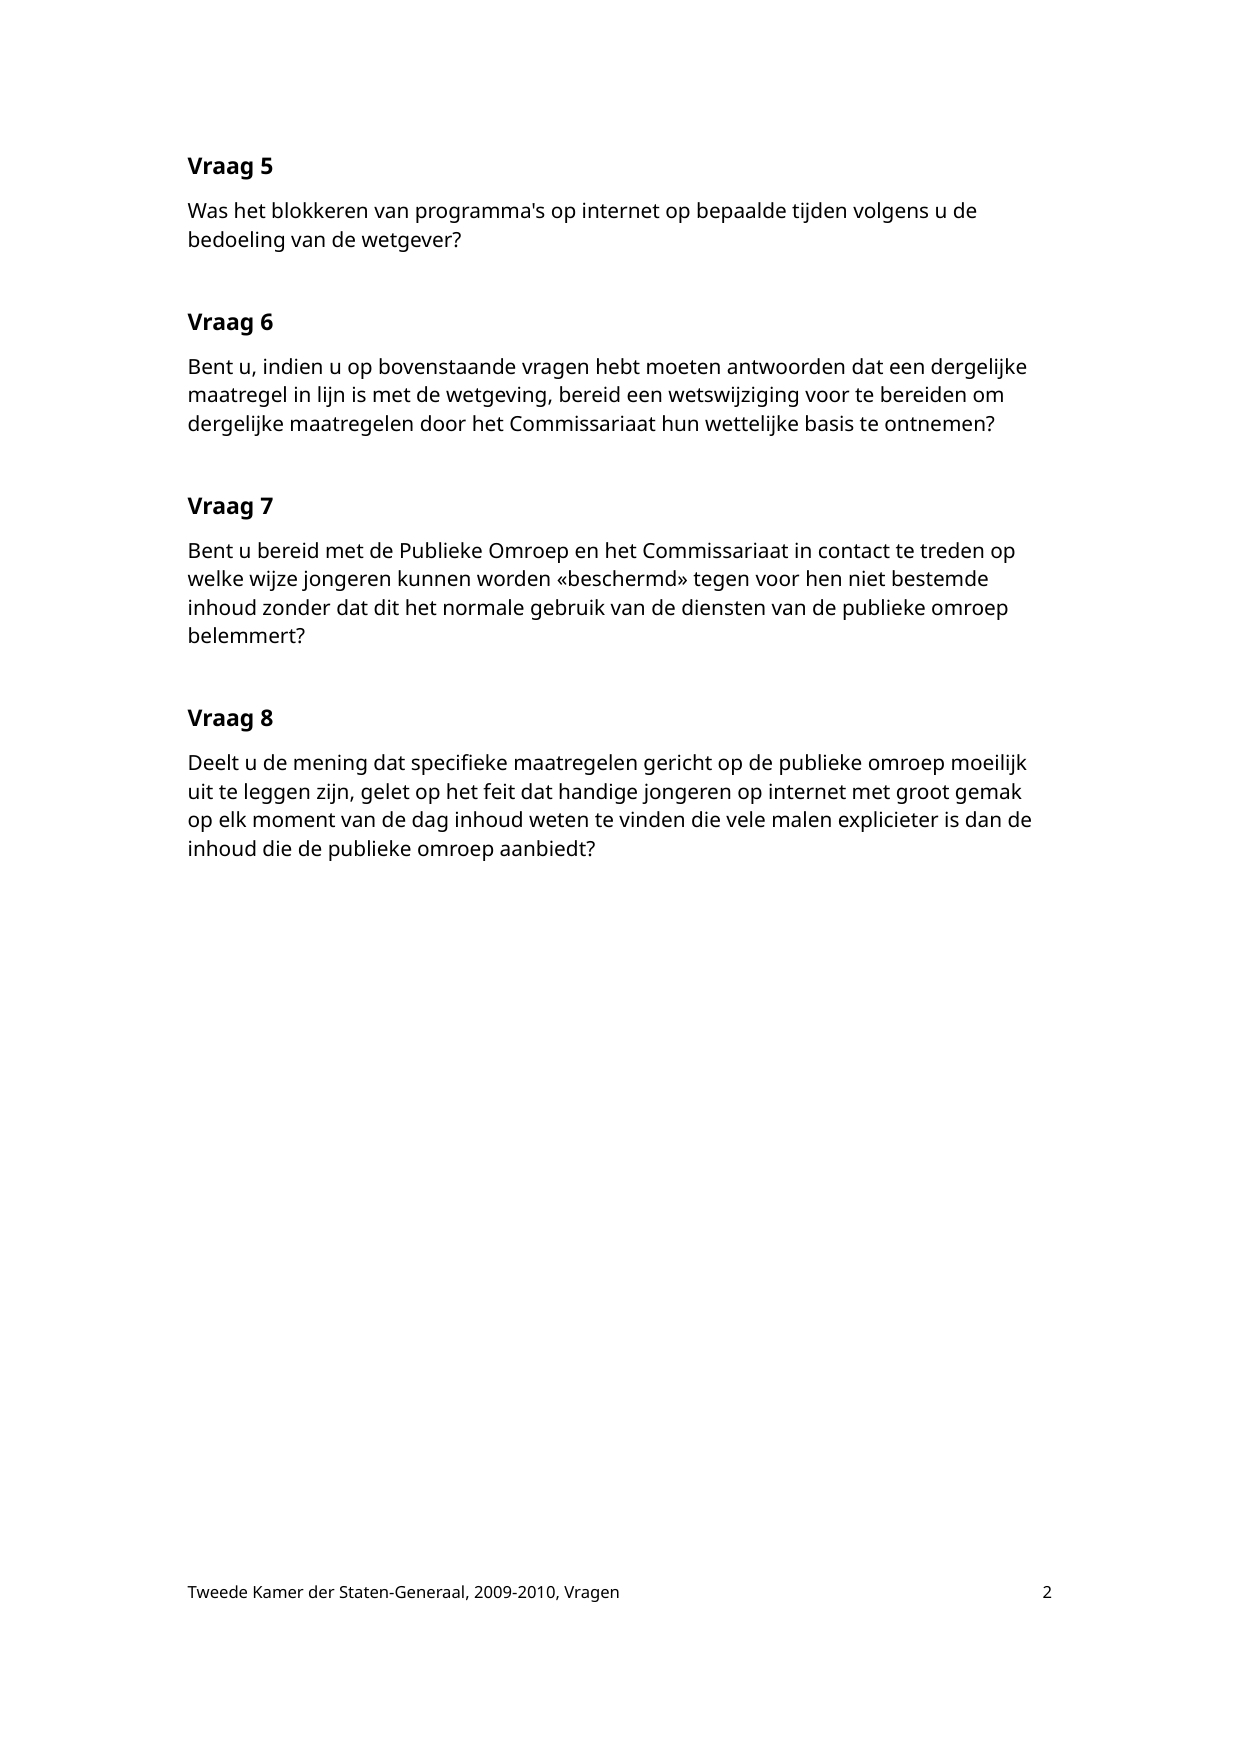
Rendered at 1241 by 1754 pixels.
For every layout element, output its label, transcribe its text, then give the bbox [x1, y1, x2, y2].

subtitle Vraag 7 [187, 490, 1053, 521]
subtitle Vraag 5 [187, 150, 1053, 181]
text Deelt u de mening dat specifieke maatregelen gericht op de publieke omroep moeilijk uit te leggen zijn, gelet op het feit dat handige jongeren op internet met groot gemak op elk moment van de dag inhoud weten te vinden die vele malen explicieter is dan de inhoud die de publieke omroep aanbiedt? [187, 748, 1053, 862]
text Was het blokkeren van programma's op internet op bepaalde tijden volgens u de bedoeling van de wetgever? [187, 196, 1053, 253]
subtitle Vraag 8 [187, 702, 1053, 733]
text Bent u, indien u op bovenstaande vragen hebt moeten antwoorden dat een dergelijke maatregel in lijn is met de wetgeving, bereid een wetswijziging voor te bereiden om dergelijke maatregelen door het Commissariaat hun wettelijke basis te ontnemen? [187, 352, 1053, 437]
text Bent u bereid met de Publieke Omroep en het Commissariaat in contact te treden op welke wijze jongeren kunnen worden «beschermd» tegen voor hen niet bestemde inhoud zonder dat dit het normale gebruik van de diensten van de publieke omroep belemmert? [187, 536, 1053, 650]
subtitle Vraag 6 [187, 306, 1053, 337]
